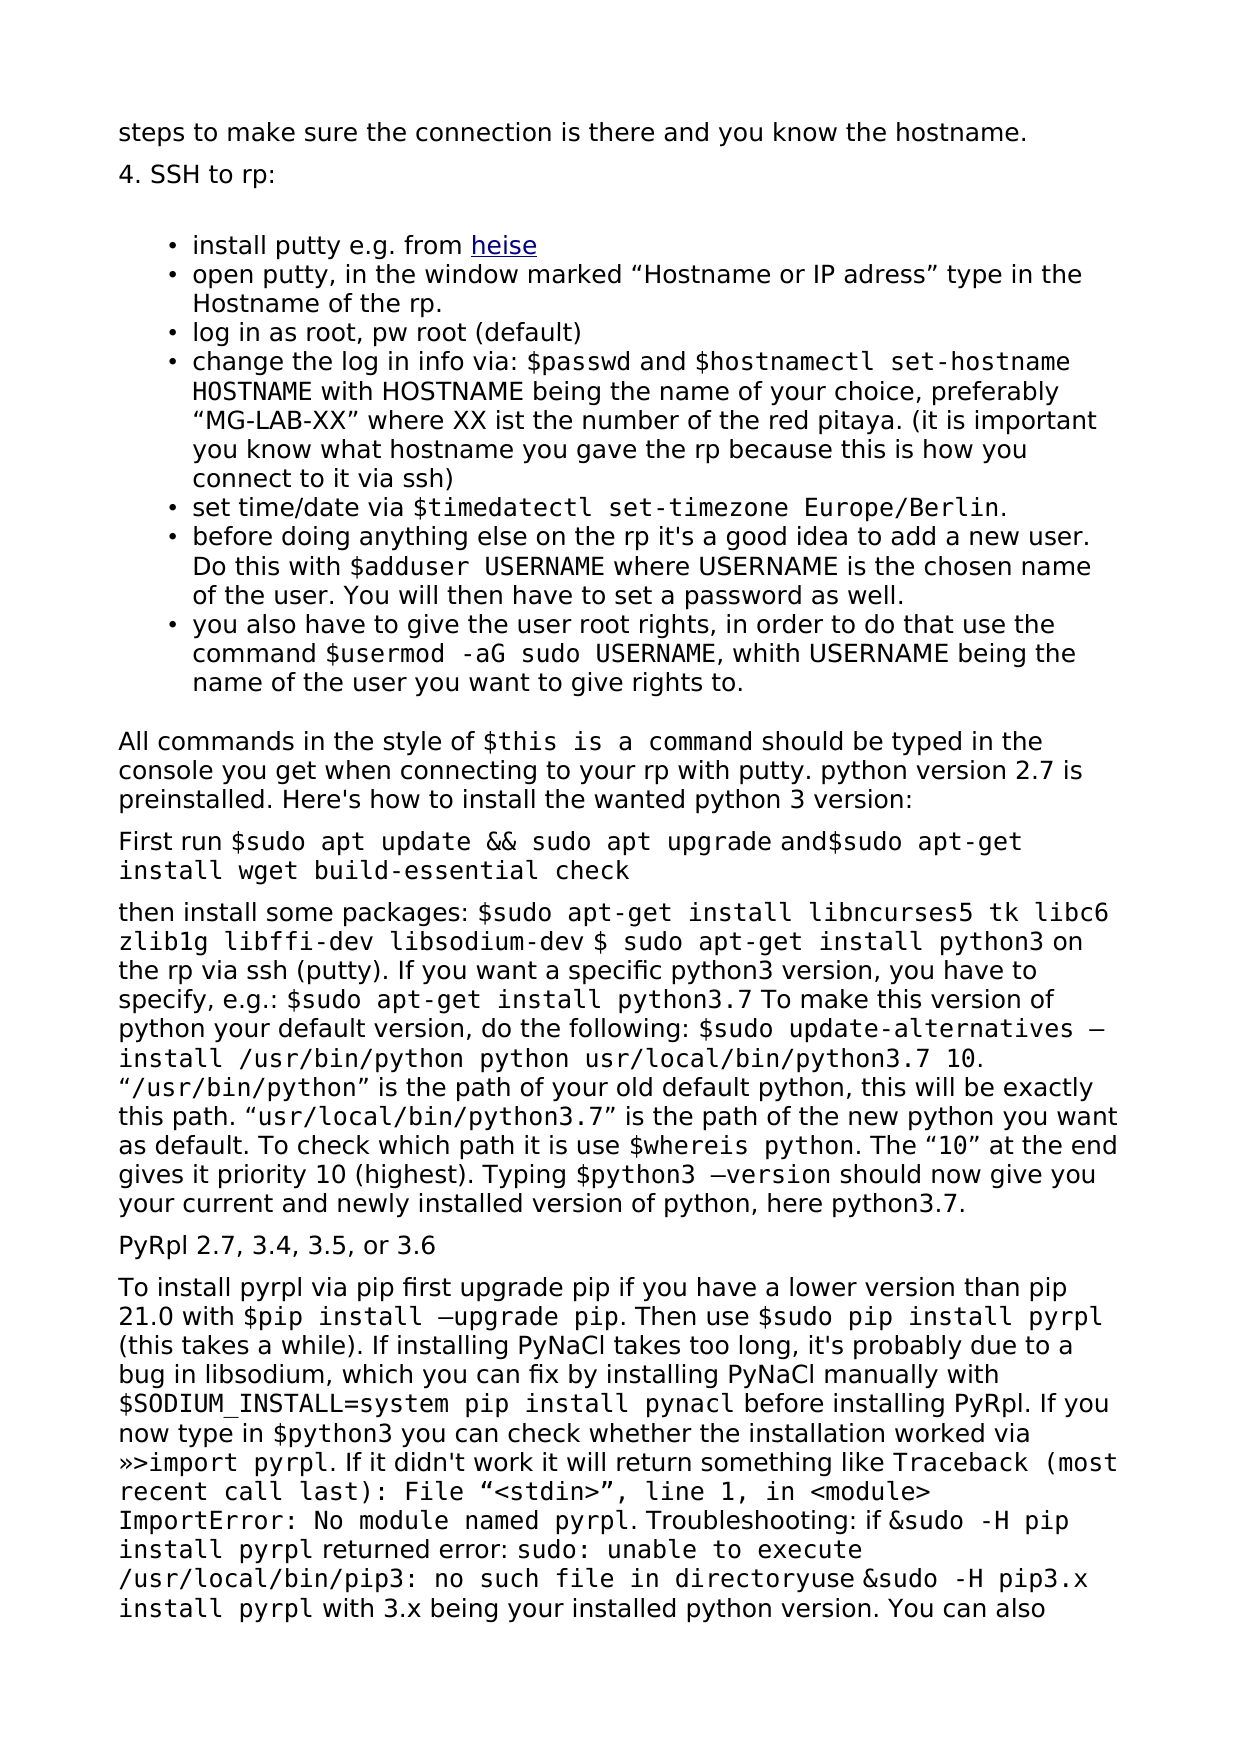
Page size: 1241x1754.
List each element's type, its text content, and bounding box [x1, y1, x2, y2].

text First run $sudo apt update && sudo apt upgrade and$sudo apt-get install wget build-essential check [118, 827, 1122, 885]
text then install some packages: $sudo apt-get install libncurses5 tk libc6 zlib1g libffi-dev libsodium-dev $ sudo apt-get install python3 on the rp via ssh (putty). If you want a specific python3 version, you have to specify, e.g.: $sudo apt-get install python3.7 To make this version of python your default version, do the following: $sudo update-alternatives –install /usr/bin/python python usr/local/bin/python3.7 10. “/usr/bin/python” is the path of your old default python, this will be exactly this path. “usr/local/bin/python3.7” is the path of the new python you want as default. To check which path it is use $whereis python. The “10” at the end gives it priority 10 (highest). Typing $python3 –version should now give you your current and newly installed version of python, here python3.7. [118, 898, 1122, 1219]
text 4. SSH to rp: [118, 160, 1122, 189]
list change the log in info via: $passwd and $hostnamectl set-hostname HOSTNAME with HOSTNAME being the name of your choice, preferably “MG-LAB-XX” where XX ist the number of the red pitaya. (it is important you know what hostname you gave the rp because this is how you connect to it via ssh) [177, 348, 1122, 493]
list you also have to give the user root rights, in order to do that use the command $usermod -aG sudo USERNAME, whith USERNAME being the name of the user you want to give rights to. [177, 610, 1122, 698]
list log in as root, pw root (default) [177, 318, 1122, 348]
list open putty, in the window marked “Hostname or IP adress” type in the Hostname of the rp. [177, 260, 1122, 318]
list set time/date via $timedatectl set-timezone Europe/Berlin. [177, 493, 1122, 523]
text steps to make sure the connection is there and you know the hostname. [118, 118, 1122, 147]
list before doing anything else on the rp it's a good idea to add a new user. Do this with $adduser USERNAME where USERNAME is the chosen name of the user. You will then have to set a password as well. [177, 523, 1122, 610]
text PyRpl 2.7, 3.4, 3.5, or 3.6 [118, 1231, 1122, 1260]
text All commands in the style of $this is a command should be typed in the console you get when connecting to your rp with putty. python version 2.7 is preinstalled. Here's how to install the wanted python 3 version: [118, 727, 1122, 814]
list install putty e.g. from heise [177, 231, 1122, 260]
text To install pyrpl via pip first upgrade pip if you have a lower version than pip 21.0 with $pip install –upgrade pip. Then use $sudo pip install pyrpl (this takes a while). If installing PyNaCl takes too long, it's probably due to a bug in libsodium, which you can fix by installing PyNaCl manually with $SODIUM_INSTALL=system pip install pynacl before installing PyRpl. If you now type in $python3 you can check whether the installation worked via »>import pyrpl. If it didn't work it will return something like Traceback (most recent call last): File “<stdin>”, line 1, in <module> ImportError: No module named pyrpl. Troubleshooting: if &sudo -H pip install pyrpl returned error: sudo: unable to execute /usr/local/bin/pip3: no such file in directoryuse &sudo -H pip3.x install pyrpl with 3.x being your installed python version. You can also [118, 1273, 1122, 1623]
